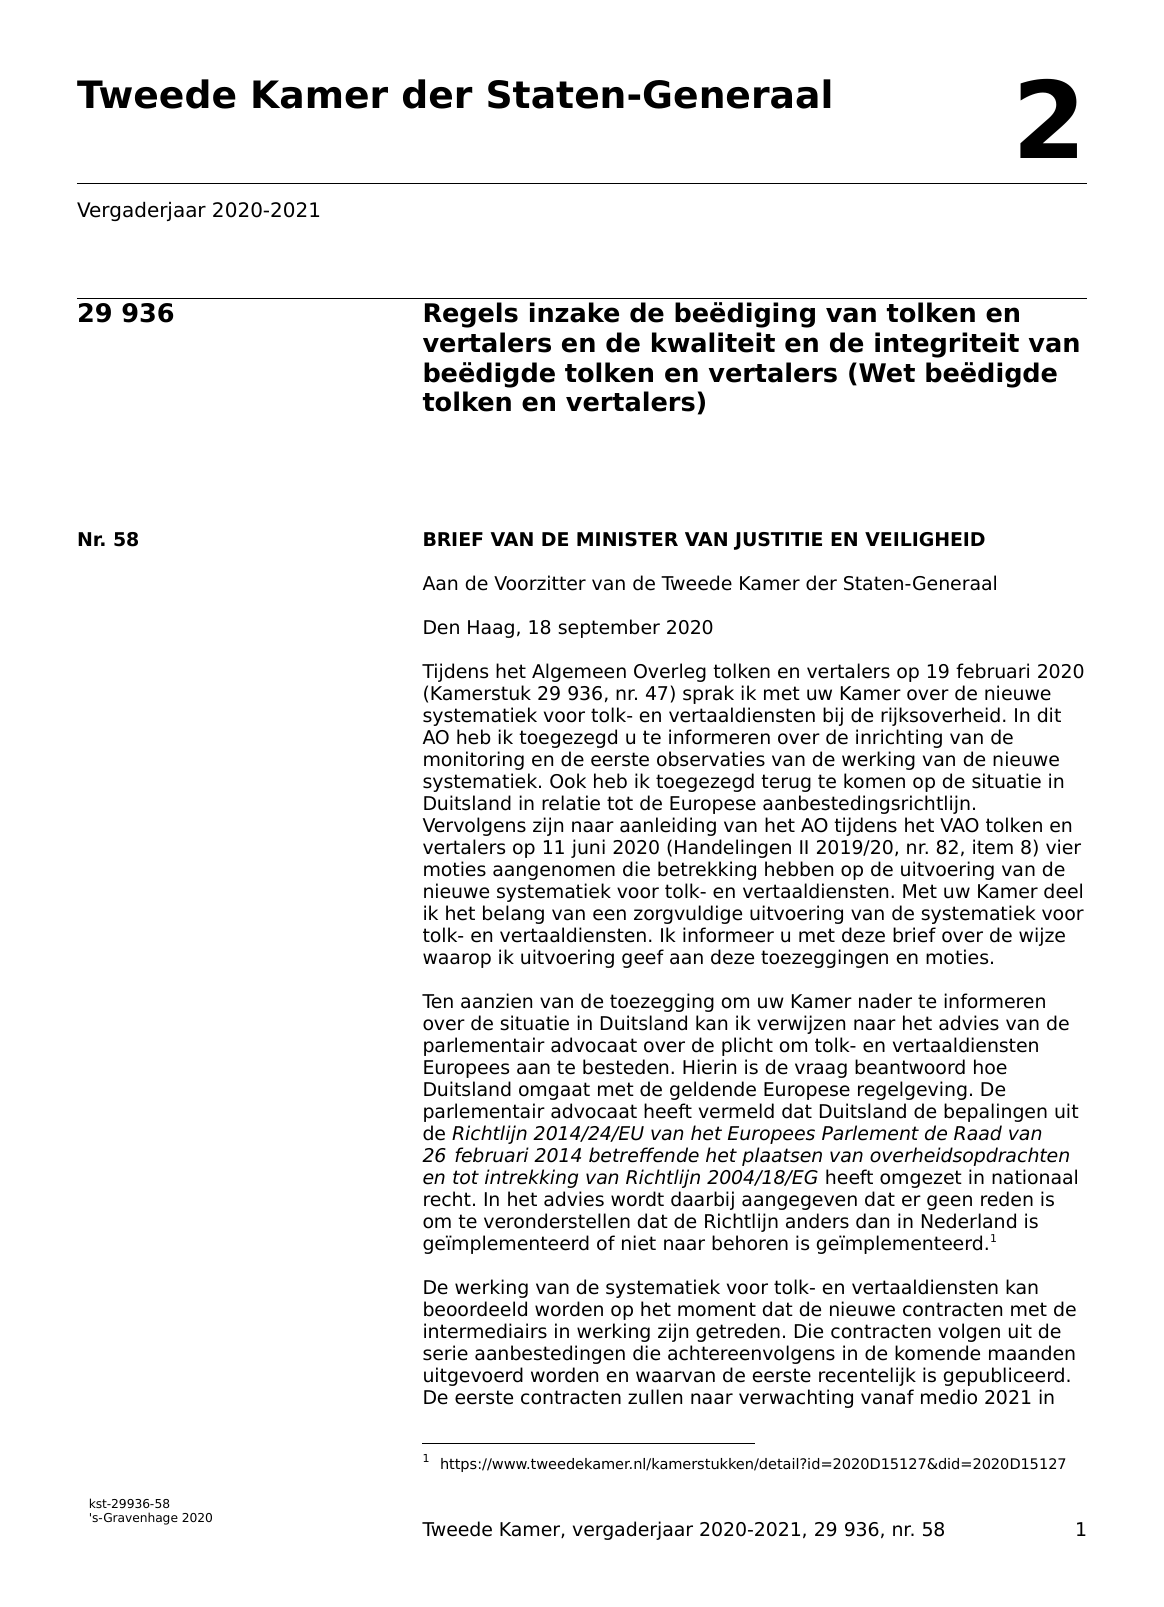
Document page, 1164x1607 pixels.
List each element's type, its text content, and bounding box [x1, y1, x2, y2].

text Ten aanzien van de toezegging om uw Kamer nader te informeren over de situatie in Duitsland kan ik verwijzen naar het advies van de parlementair advocaat over de plicht om tolk- en vertaaldiensten Europees aan te besteden. Hierin is de vraag beantwoord hoe Duitsland omgaat met de geldende Europese regelgeving. De parlementair advocaat heeft vermeld dat Duitsland de bepalingen uit de Richtlijn 2014/24/EU van het Europees Parlement de Raad van 26 februari 2014 betreffende het plaatsen van overheidsopdrachten en tot intrekking van Richtlijn 2004/18/EG heeft omgezet in nationaal recht. In het advies wordt daarbij aangegeven dat er geen reden is om te veronderstellen dat de Richtlijn anders dan in Nederland is geïmplementeerd of niet naar behoren is geïmplementeerd. [422, 991, 1087, 1255]
text Tijdens het Algemeen Overleg tolken en vertalers op 19 februari 2020 (Kamerstuk 29 936, nr. 47) sprak ik met uw Kamer over de nieuwe systematiek voor tolk- en vertaaldiensten bij de rijksoverheid. In dit AO heb ik toegezegd u te informeren over de inrichting van de monitoring en de eerste observaties van de werking van de nieuwe systematiek. Ook heb ik toegezegd terug te komen op de situatie in Duitsland in relatie tot de Europese aanbestedingsrichtlijn. Vervolgens zijn naar aanleiding van het AO tijdens het VAO tolken en vertalers op 11 juni 2020 (Handelingen II 2019/20, nr. 82, item 8) vier moties aangenomen die betrekking hebben op de uitvoering van de nieuwe systematiek voor tolk- en vertaaldiensten. Met uw Kamer deel ik het belang van een zorgvuldige uitvoering van de systematiek voor tolk- en vertaaldiensten. Ik informeer u met deze brief over de wijze waarop ik uitvoering geef aan deze toezeggingen en moties. [422, 661, 1087, 969]
text https://www.tweedekamer.nl/kamerstukken/detail?id=2020D15127&did=2020D15127 [422, 1452, 1087, 1474]
text De werking van de systematiek voor tolk- en vertaaldiensten kan beoordeeld worden op het moment dat de nieuwe contracten met de intermediairs in werking zijn getreden. Die contracten volgen uit de serie aanbestedingen die achtereenvolgens in de komende maanden uitgevoerd worden en waarvan de eerste recentelijk is gepubliceerd. De eerste contracten zullen naar verwachting vanaf medio 2021 in [422, 1277, 1087, 1409]
subtitle Nr. 58 BRIEF VAN DE MINISTER VAN JUSTITIE EN VEILIGHEID [77, 529, 1087, 551]
table_header Tweede Kamer der Staten-Generaal [77, 59, 886, 183]
text kst-29936-58 [88, 1497, 323, 1511]
text Den Haag, 18 september 2020 [422, 617, 1087, 639]
table_cell Vergaderjaar 2020-2021 [77, 184, 1087, 298]
text Aan de Voorzitter van de Tweede Kamer der Staten-Generaal [422, 573, 1087, 595]
table_header 2 [886, 59, 1087, 183]
subtitle 29 936 Regels inzake de beëdiging van tolken en vertalers en de kwaliteit en de integriteit van beëdigde tolken en vertalers (Wet beëdigde tolken en vertalers) [77, 299, 1087, 418]
text 's-Gravenhage 2020 [88, 1511, 323, 1525]
